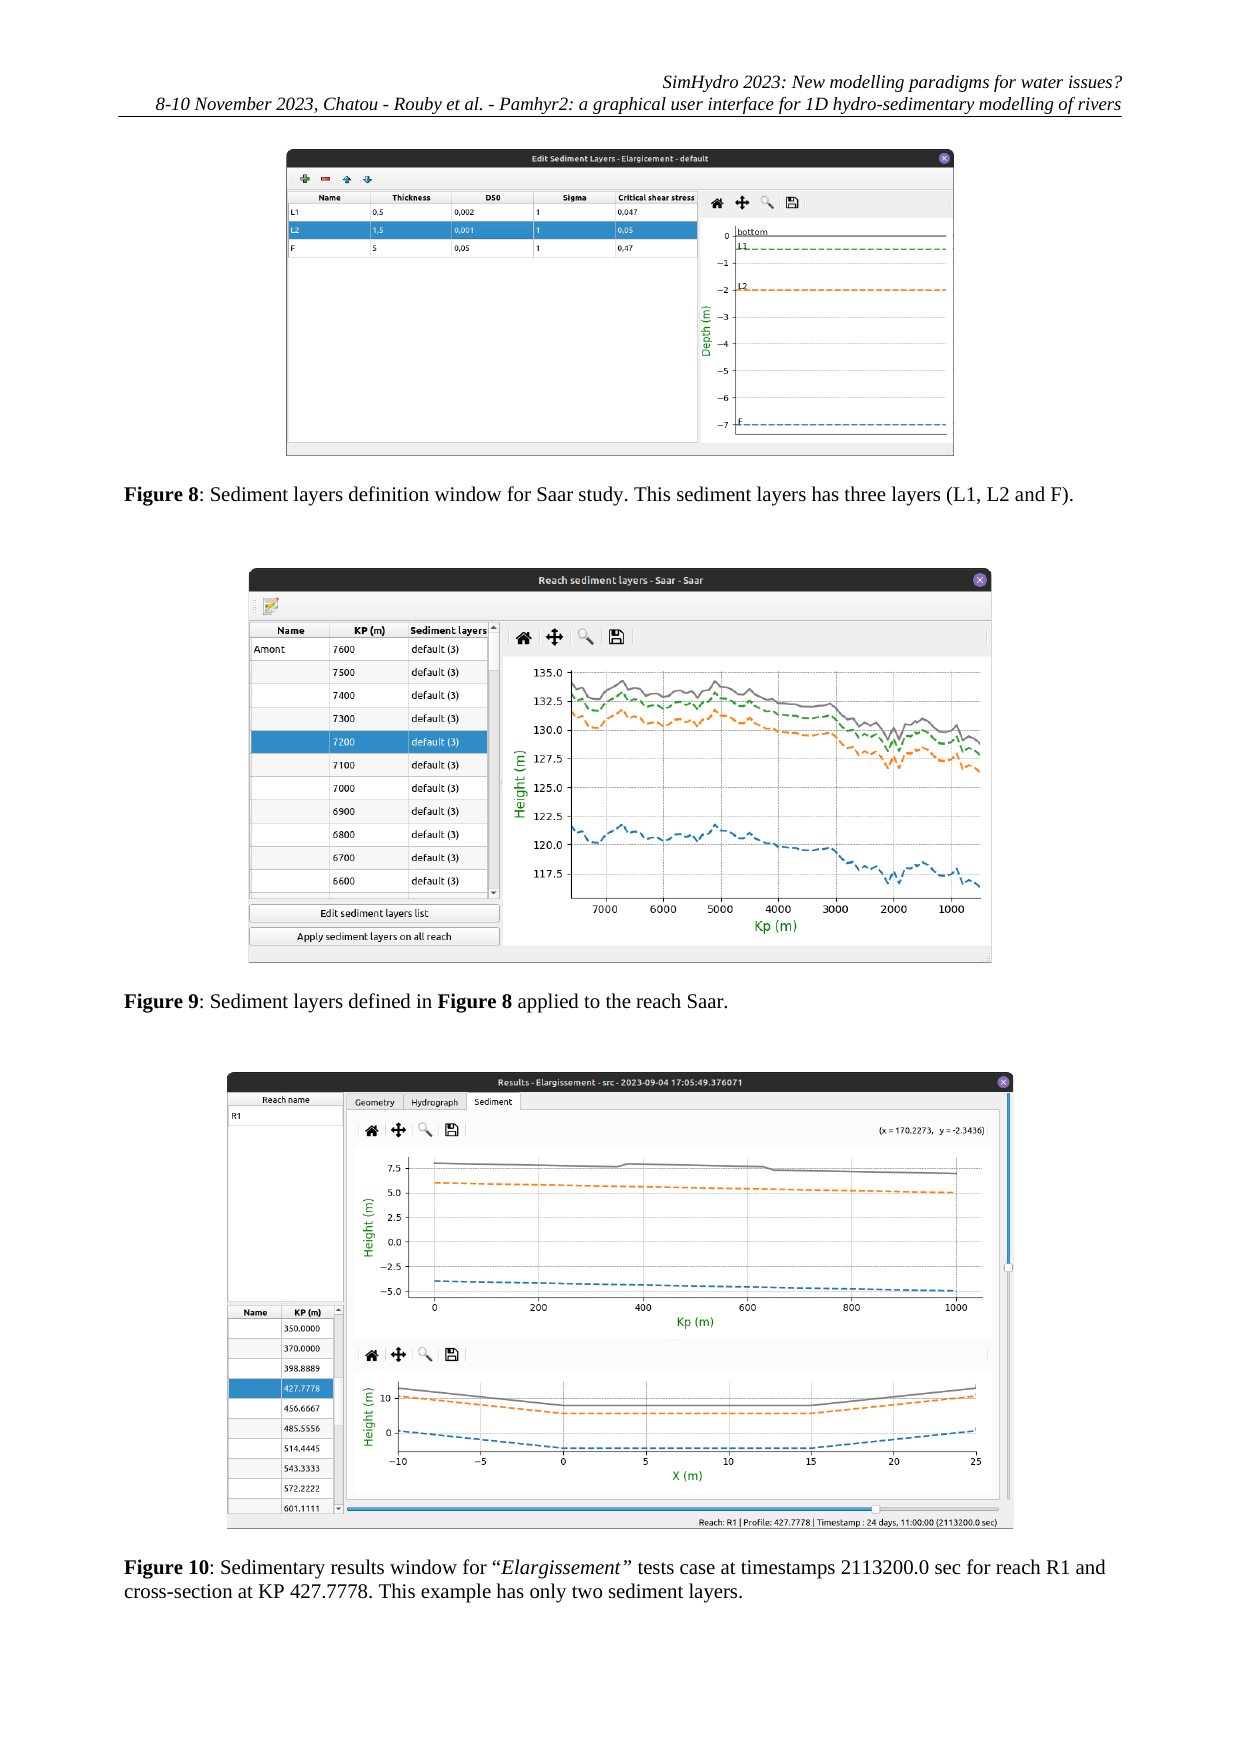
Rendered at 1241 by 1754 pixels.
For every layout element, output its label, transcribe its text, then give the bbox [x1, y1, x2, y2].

table_cell Figure 10: Sedimentary results window for “Elargissement” tests case at timestamps 2113200.0 sec for reach R1 and cross-section at KP 427.7778. This example has only two sediment layers. [118, 1043, 1122, 1633]
picture [286, 149, 954, 456]
picture [248, 568, 992, 963]
table_header Figure 8: Sediment layers definition window for Saar study. This sediment layers has three layers (L1, L2 and F). [118, 117, 1122, 536]
picture [227, 1072, 1014, 1529]
table_cell Figure 9: Sediment layers defined in Figure 8 applied to the reach Saar. [118, 536, 1122, 1043]
